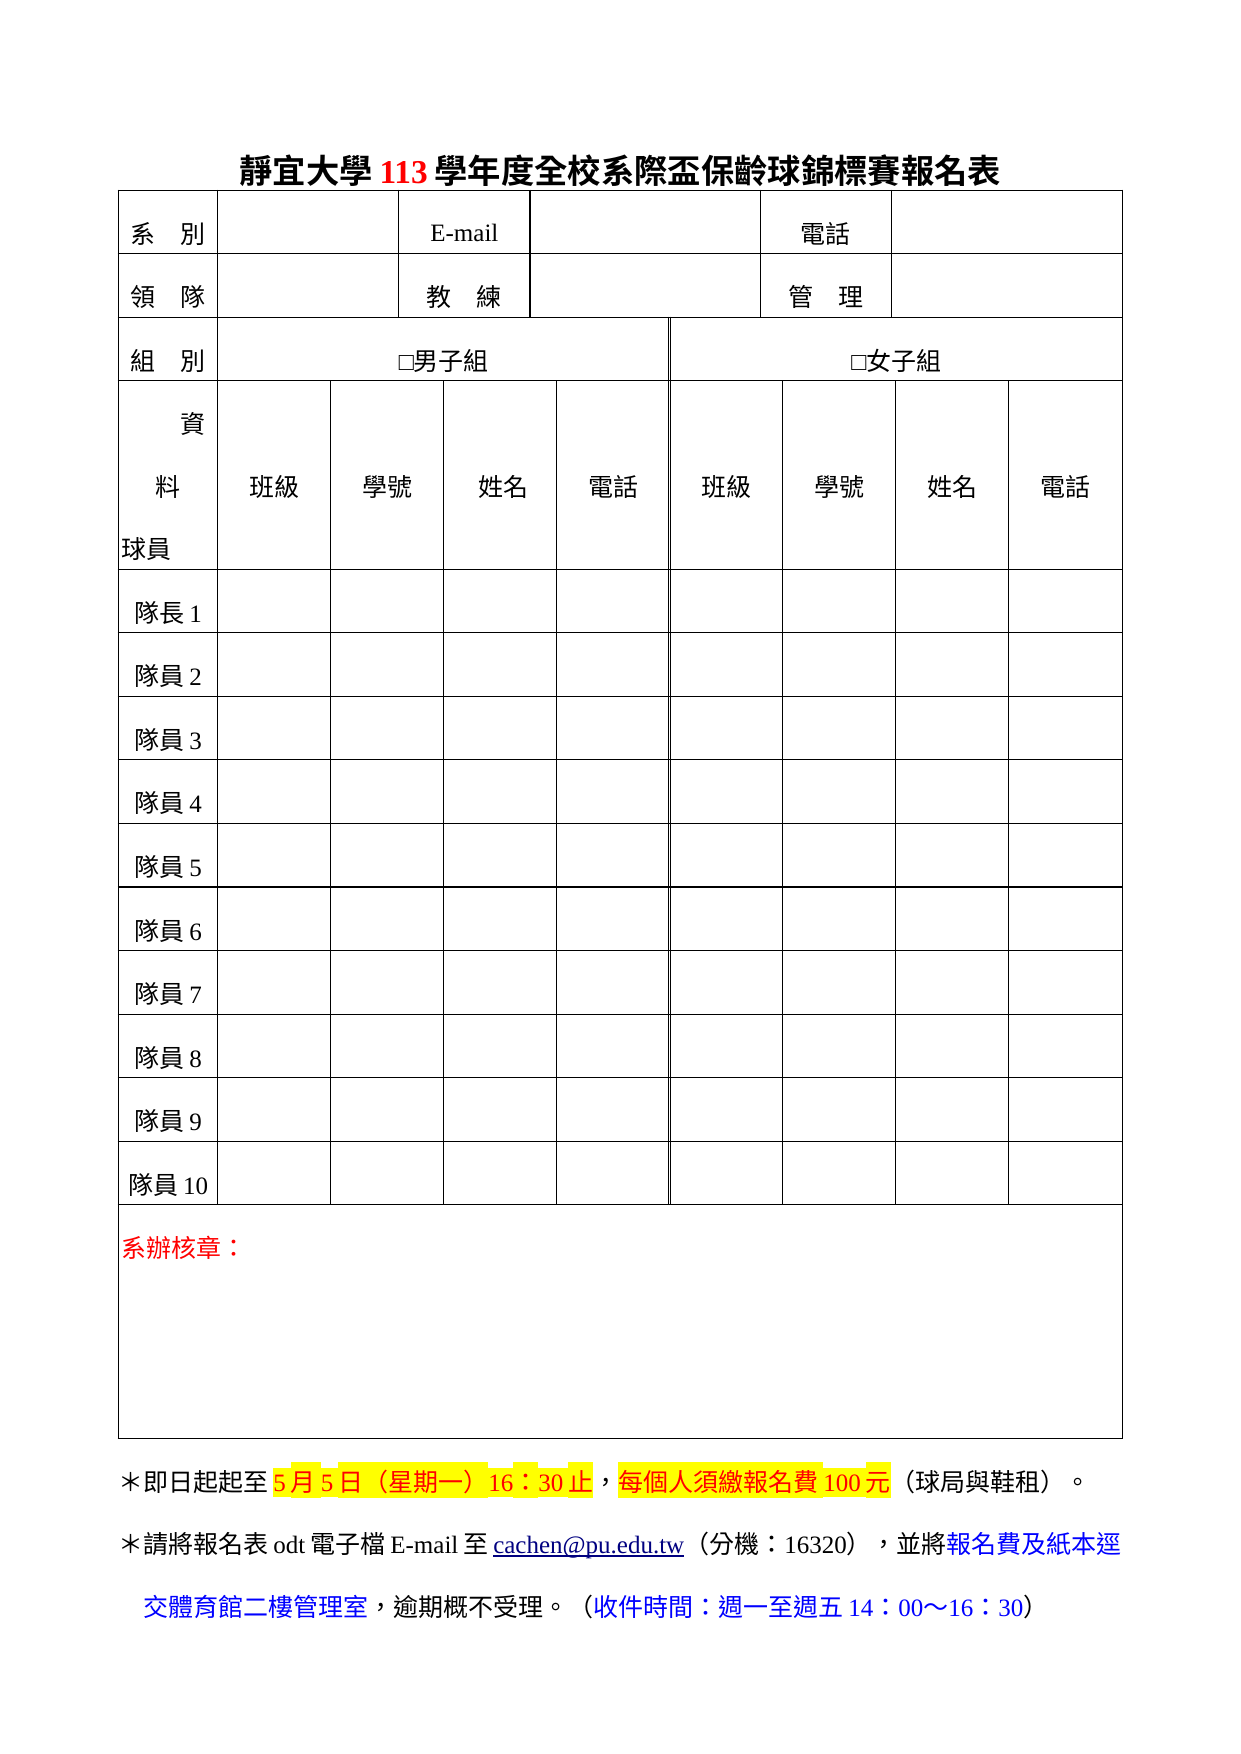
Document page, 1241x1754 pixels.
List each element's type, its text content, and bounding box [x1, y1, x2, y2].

table_cell [671, 1015, 782, 1077]
table_cell [331, 1078, 443, 1141]
table_cell [896, 824, 1008, 886]
table_cell [671, 1078, 782, 1141]
table_cell [557, 1015, 668, 1077]
table_cell [671, 697, 782, 759]
table_cell [896, 570, 1008, 632]
table_cell [218, 570, 330, 632]
table_cell [557, 570, 668, 632]
table_cell [444, 888, 556, 950]
table_cell [557, 697, 668, 759]
table_cell [218, 951, 330, 1013]
table_cell [331, 760, 443, 823]
table_cell 隊員6 [119, 888, 217, 950]
table_cell 管 理 [761, 254, 891, 317]
table_cell [444, 1015, 556, 1077]
table_cell [896, 633, 1008, 696]
table_cell 隊員7 [119, 951, 217, 1013]
table_cell [444, 760, 556, 823]
table_header [892, 191, 1122, 253]
table_cell [1009, 697, 1122, 759]
table_cell [671, 760, 782, 823]
table_cell [1009, 1078, 1122, 1141]
table_cell [896, 760, 1008, 823]
table_cell [444, 570, 556, 632]
table_cell [557, 951, 668, 1013]
table_cell [783, 633, 895, 696]
table_header [531, 191, 760, 253]
table_cell [896, 888, 1008, 950]
table_cell 班級 [671, 381, 782, 569]
table_cell [557, 1078, 668, 1141]
table_cell [557, 760, 668, 823]
table_cell [557, 1142, 668, 1204]
table_cell [783, 951, 895, 1013]
table_cell [783, 570, 895, 632]
table_cell [444, 697, 556, 759]
table_header 電話 [761, 191, 891, 253]
table_cell [218, 254, 398, 317]
table_cell [783, 824, 895, 886]
table_cell [896, 1015, 1008, 1077]
table_cell [892, 254, 1122, 317]
table_cell [896, 1142, 1008, 1204]
table_cell 隊員8 [119, 1015, 217, 1077]
table_cell [671, 951, 782, 1013]
text ＊即日起起至5月5日（星期一）16：30止，每個人須繳報名費100元（球局與鞋租）。 [118, 1439, 1122, 1501]
table_cell [331, 633, 443, 696]
table_cell [218, 633, 330, 696]
table_cell [331, 1015, 443, 1077]
table_cell 隊員3 [119, 697, 217, 759]
table_cell [218, 1015, 330, 1077]
table_cell [671, 824, 782, 886]
table_cell [896, 951, 1008, 1013]
table_cell [444, 1142, 556, 1204]
table_cell [1009, 633, 1122, 696]
text 靜宜大學113學年度全校系際盃保齡球錦標賽報名表 [118, 127, 1122, 189]
table_cell [531, 254, 760, 317]
table_cell [1009, 951, 1122, 1013]
table_cell [331, 570, 443, 632]
table_cell 組 別 [119, 318, 217, 380]
table_cell 姓名 [896, 381, 1008, 569]
table_cell [671, 888, 782, 950]
table_cell [1009, 888, 1122, 950]
table_cell [444, 951, 556, 1013]
table_cell 電話 [1009, 381, 1122, 569]
table_cell [896, 697, 1008, 759]
table_cell [1009, 760, 1122, 823]
table_cell [218, 760, 330, 823]
table_cell [331, 951, 443, 1013]
table_cell 隊員9 [119, 1078, 217, 1141]
table_cell [783, 697, 895, 759]
table_cell [783, 888, 895, 950]
table_cell [218, 1078, 330, 1141]
table_cell 隊員4 [119, 760, 217, 823]
table_cell [444, 633, 556, 696]
table_cell 隊員2 [119, 633, 217, 696]
table_cell [1009, 1142, 1122, 1204]
table_cell [331, 888, 443, 950]
table_cell 電話 [557, 381, 668, 569]
table_cell [896, 1078, 1008, 1141]
table_cell 教 練 [399, 254, 529, 317]
table_cell □女子組 [671, 318, 1122, 380]
table_cell [671, 1142, 782, 1204]
table_cell [671, 570, 782, 632]
table_cell 隊長1 [119, 570, 217, 632]
table_cell 姓名 [444, 381, 556, 569]
table_cell 學號 [331, 381, 443, 569]
table_cell 班級 [218, 381, 330, 569]
table_cell [671, 633, 782, 696]
table_cell [783, 760, 895, 823]
table_cell 資料 球員 [119, 381, 217, 569]
table_cell [557, 633, 668, 696]
table_cell [783, 1015, 895, 1077]
text ＊請將報名表odt電子檔E-mail至cachen@pu.edu.tw（分機：16320），並將報名費及紙本逕交體育館二樓管理室，逾期概不受理。（收件時間：週一至週五14：00～16：30） [118, 1501, 1122, 1626]
table_cell [783, 1142, 895, 1204]
table_cell [444, 1078, 556, 1141]
table_cell [557, 888, 668, 950]
table_cell 隊員5 [119, 824, 217, 886]
table_header E-mail [399, 191, 529, 253]
table_cell 系辦核章： [119, 1205, 1122, 1438]
table_cell [218, 888, 330, 950]
table_cell [331, 824, 443, 886]
table_cell [218, 697, 330, 759]
table_cell [444, 824, 556, 886]
table_cell [557, 824, 668, 886]
table_cell [1009, 570, 1122, 632]
table_cell [331, 1142, 443, 1204]
table_cell [218, 1142, 330, 1204]
table_cell 領 隊 [119, 254, 217, 317]
table_cell 隊員10 [119, 1142, 217, 1204]
table_cell [331, 697, 443, 759]
table_cell □男子組 [218, 318, 668, 380]
table_cell 學號 [783, 381, 895, 569]
table_cell [1009, 824, 1122, 886]
table_header [218, 191, 398, 253]
table_cell [783, 1078, 895, 1141]
table_header 系 別 [119, 191, 217, 253]
table_cell [218, 824, 330, 886]
table_cell [1009, 1015, 1122, 1077]
